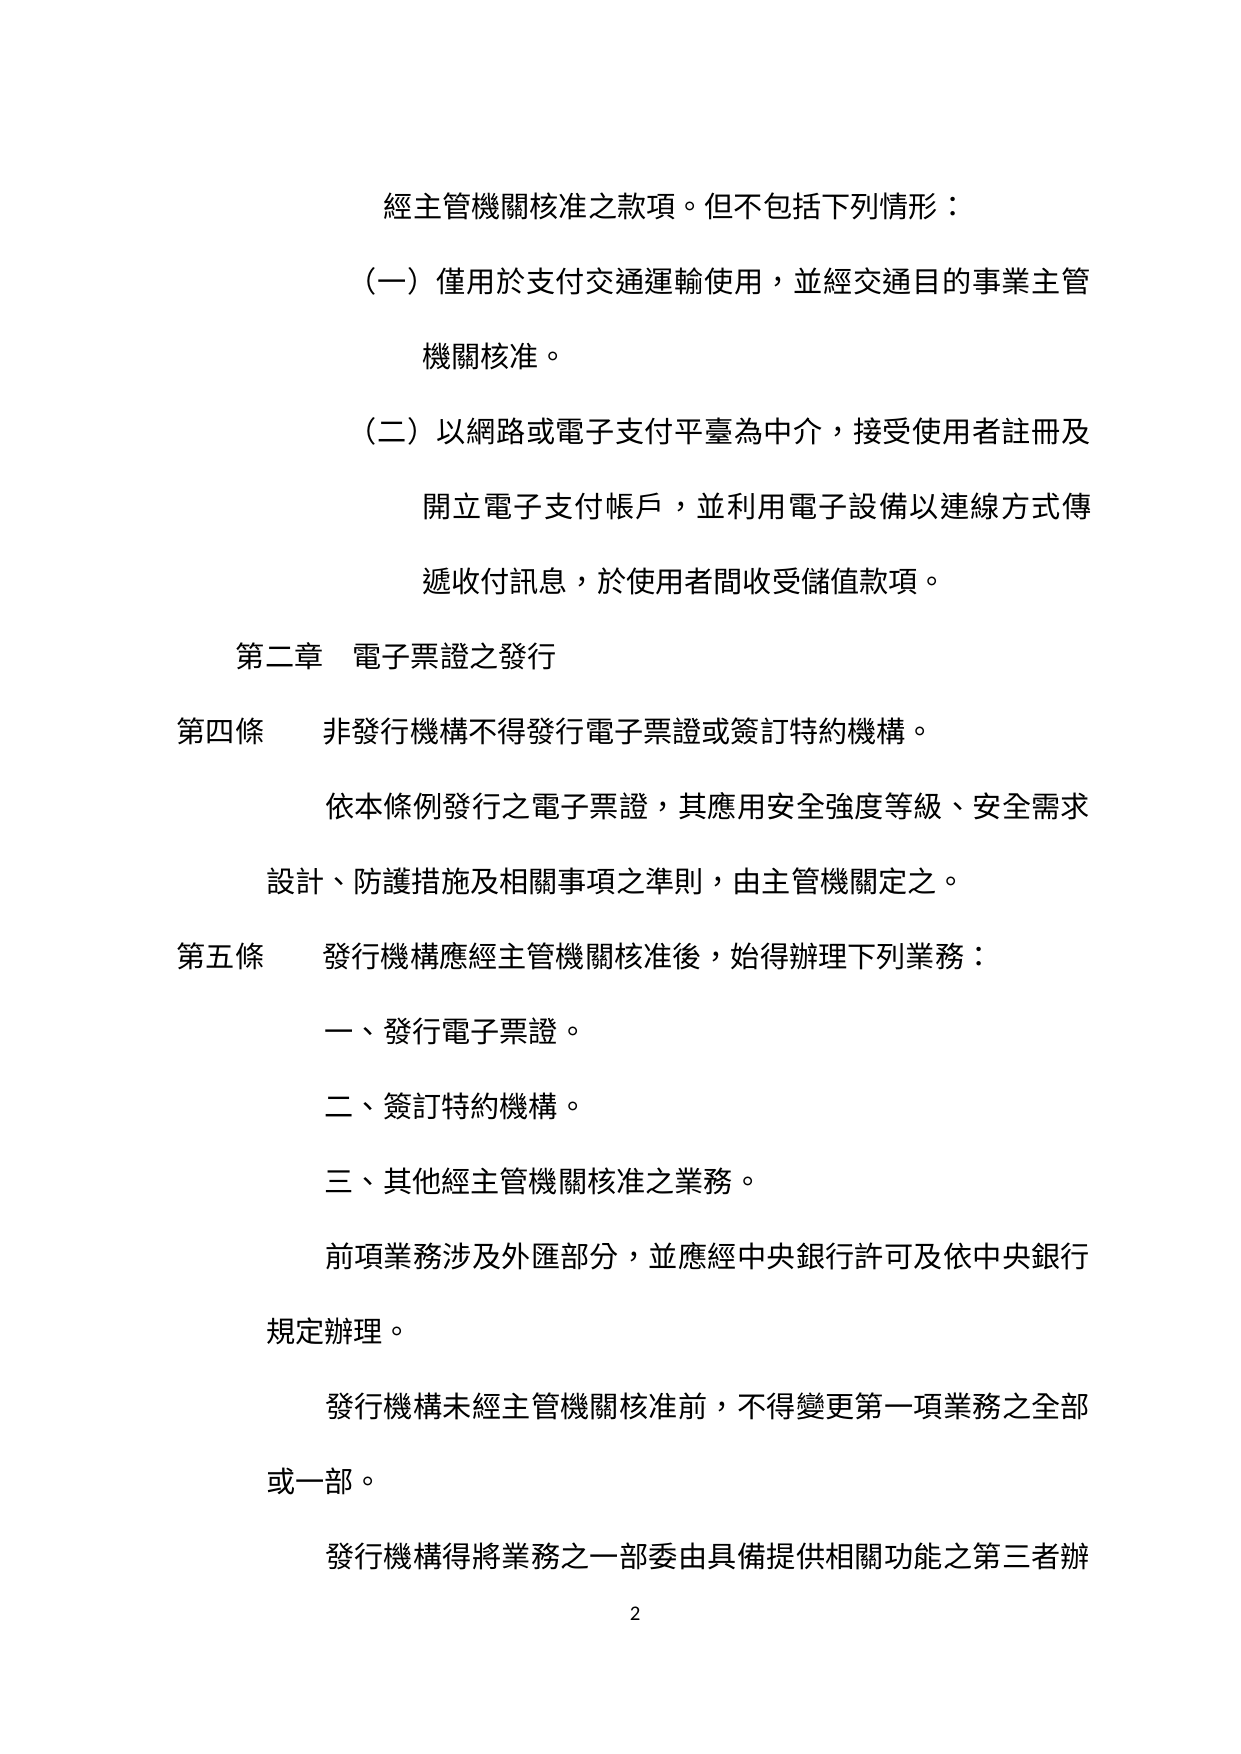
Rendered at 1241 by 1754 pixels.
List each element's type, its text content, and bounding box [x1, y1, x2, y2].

text 一、發行電子票證。 [324, 986, 1092, 1061]
text 發行機構得將業務之一部委由具備提供相關功能之第三者辦 [266, 1511, 1092, 1586]
text 經主管機關核准之款項。但不包括下列情形： [324, 161, 1092, 236]
text 依本條例發行之電子票證，其應用安全強度等級、安全需求設計、防護措施及相關事項之準則，由主管機關定之。 [266, 761, 1092, 911]
text 三、其他經主管機關核准之業務。 [324, 1136, 1092, 1211]
text 前項業務涉及外匯部分，並應經中央銀行許可及依中央銀行規定辦理。 [266, 1211, 1092, 1361]
text 第二章 電子票證之發行 [177, 611, 1092, 686]
text 第五條 發行機構應經主管機關核准後，始得辦理下列業務： [176, 911, 1092, 986]
text 二、簽訂特約機構。 [324, 1061, 1092, 1136]
text （二）以網路或電子支付平臺為中介，接受使用者註冊及開立電子支付帳戶，並利用電子設備以連線方式傳遞收付訊息，於使用者間收受儲值款項。 [347, 386, 1092, 611]
text 第四條 非發行機構不得發行電子票證或簽訂特約機構。 [176, 686, 1092, 761]
text 發行機構未經主管機關核准前，不得變更第一項業務之全部或一部。 [266, 1361, 1092, 1511]
text （一）僅用於支付交通運輸使用，並經交通目的事業主管機關核准。 [347, 236, 1092, 386]
